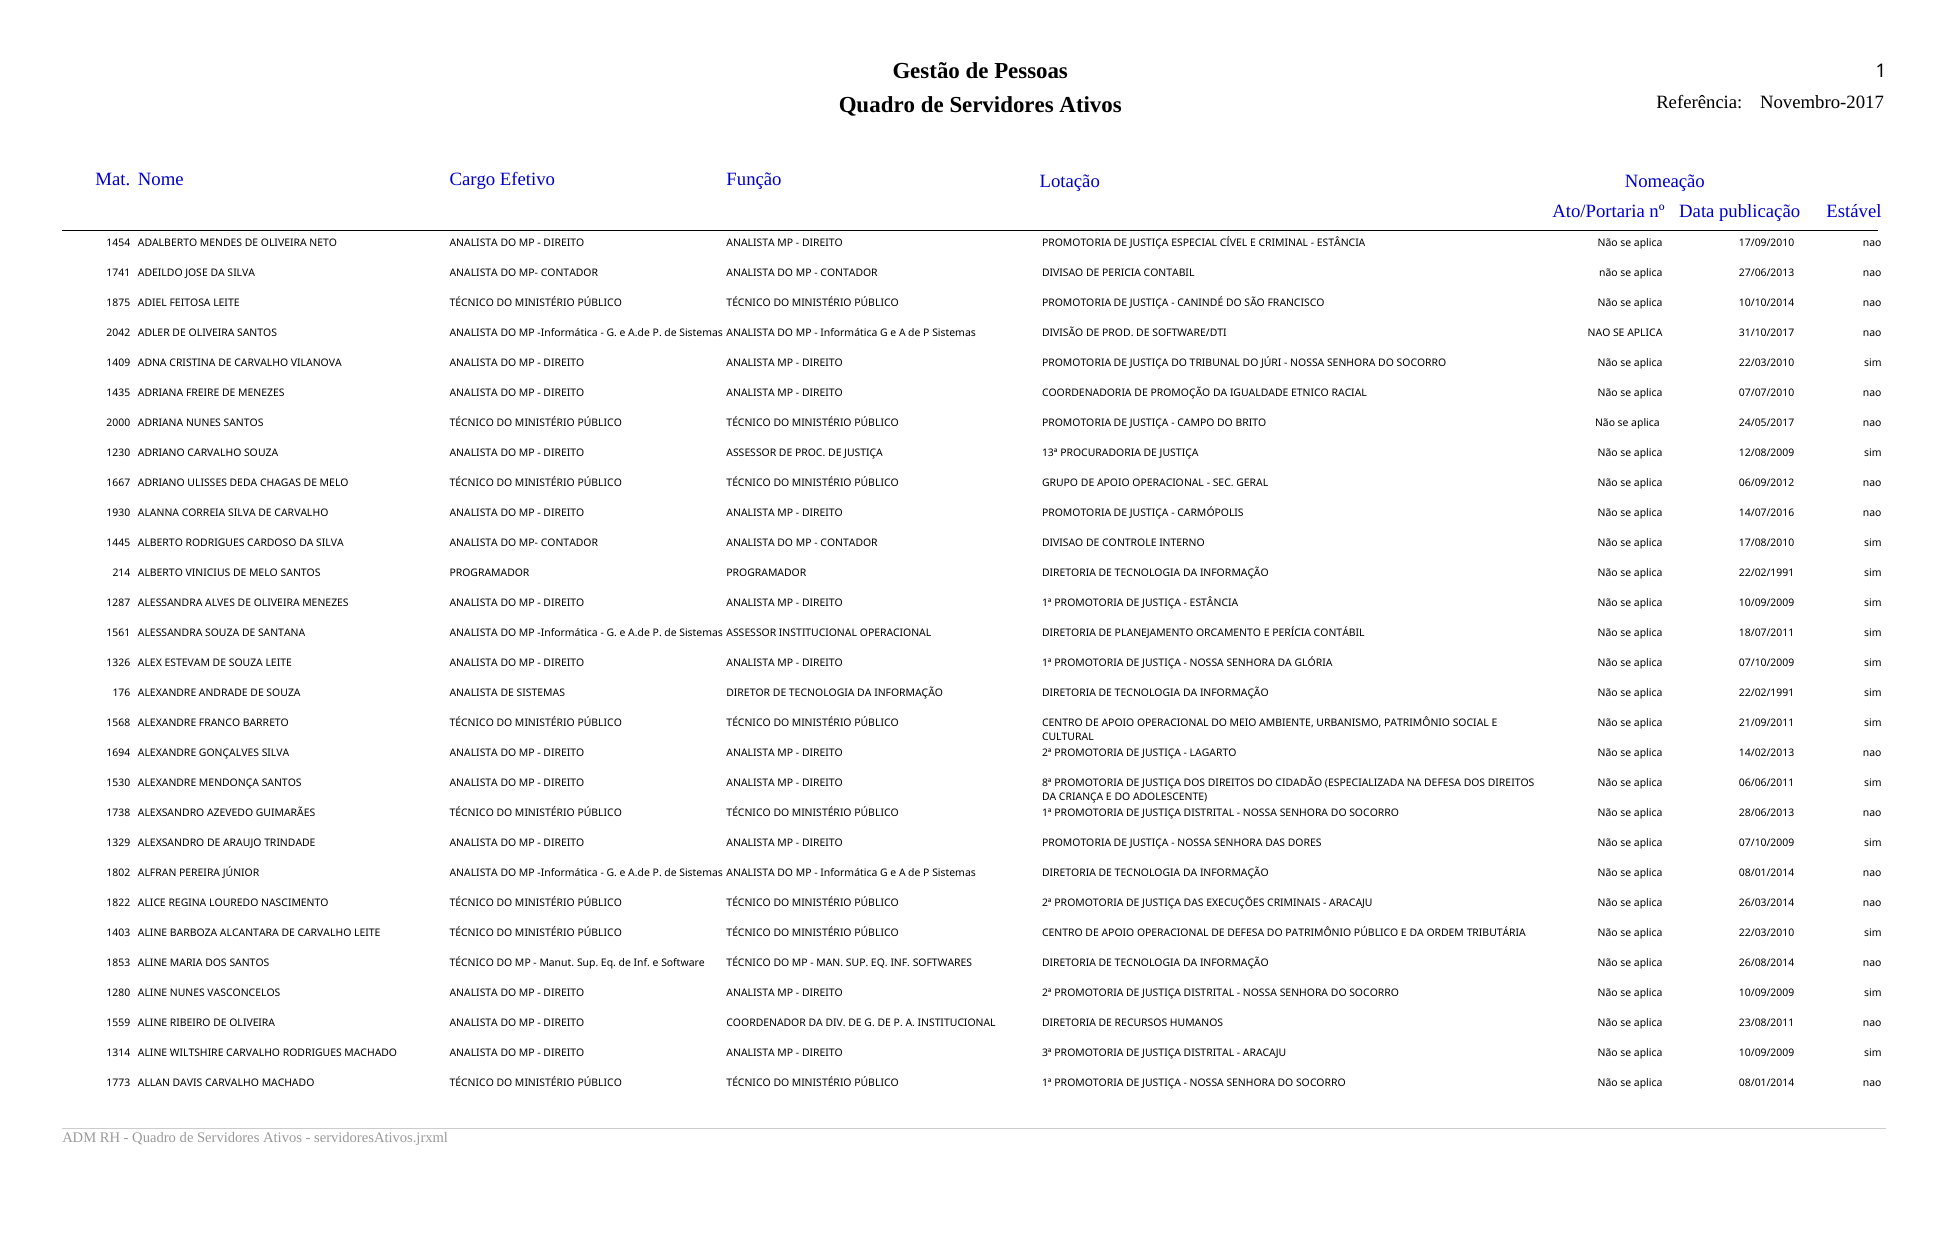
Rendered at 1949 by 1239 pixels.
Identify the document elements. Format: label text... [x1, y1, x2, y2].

table_cell PROMOTORIA DE JUSTIÇA ESPECIAL CÍVEL E CRIMINAL - ESTÂNCIA [1042, 235, 1538, 265]
table_cell ANALISTA MP - DIREITO [726, 355, 1030, 385]
table_cell sim [1803, 835, 1881, 865]
table_cell [1030, 355, 1042, 385]
table_cell ALEXANDRE GONÇALVES SILVA [138, 745, 443, 775]
table_cell [443, 595, 449, 625]
table_cell [1030, 925, 1042, 955]
table_cell PROMOTORIA DE JUSTIÇA - CANINDÉ DO SÃO FRANCISCO [1042, 295, 1538, 325]
table_cell [1538, 475, 1547, 505]
table_cell 17/08/2010 [1662, 535, 1794, 565]
table_cell [130, 1045, 138, 1075]
table_cell [1881, 325, 1948, 355]
table_cell [1538, 1045, 1547, 1075]
table_cell [1030, 385, 1042, 415]
table_cell [1794, 925, 1803, 955]
table_cell [443, 475, 449, 505]
table_cell [443, 925, 449, 955]
table_cell Lotação [1039, 170, 1196, 199]
table_cell [443, 1015, 449, 1045]
table_cell 27/06/2013 [1662, 265, 1794, 295]
table_cell [1881, 475, 1948, 505]
table_cell [1881, 805, 1948, 835]
table_cell 13ª PROCURADORIA DE JUSTIÇA [1042, 445, 1538, 475]
table_cell COORDENADORIA DE PROMOÇÃO DA IGUALDADE ETNICO RACIAL [1042, 385, 1538, 415]
table_cell nao [1803, 805, 1881, 835]
table_cell ANALISTA DO MP - DIREITO [449, 505, 723, 535]
table_cell TÉCNICO DO MINISTÉRIO PÚBLICO [726, 925, 1030, 955]
table_cell DIRETORIA DE TECNOLOGIA DA INFORMAÇÃO [1042, 565, 1538, 595]
table_cell 10/09/2009 [1662, 595, 1794, 625]
table_cell TÉCNICO DO MINISTÉRIO PÚBLICO [726, 415, 1030, 445]
table_cell ANALISTA DO MP - DIREITO [449, 775, 723, 805]
table_cell [0, 385, 68, 415]
table_cell 10/09/2009 [1662, 1045, 1794, 1075]
table_cell ALINE WILTSHIRE CARVALHO RODRIGUES MACHADO [138, 1045, 443, 1075]
table_cell [1538, 955, 1547, 985]
table_cell Não se aplica [1547, 985, 1662, 1015]
table_cell DIVISAO DE PERICIA CONTABIL [1042, 265, 1538, 295]
table_cell [0, 265, 68, 295]
table_cell Não se aplica [1547, 775, 1662, 805]
table_cell ASSESSOR INSTITUCIONAL OPERACIONAL [726, 625, 1030, 655]
table_cell ALICE REGINA LOUREDO NASCIMENTO [138, 895, 443, 925]
table_cell sim [1803, 985, 1881, 1015]
table_cell [130, 170, 138, 198]
table_cell 2ª PROMOTORIA DE JUSTIÇA DISTRITAL - NOSSA SENHORA DO SOCORRO [1042, 985, 1538, 1015]
table_cell [1030, 595, 1042, 625]
table_cell ALBERTO RODRIGUES CARDOSO DA SILVA [138, 535, 443, 565]
table_cell [0, 565, 68, 595]
table_cell ANALISTA DO MP - Informática G e A de P Sistemas [726, 865, 1030, 895]
table_cell COORDENADOR DA DIV. DE G. DE P. A. INSTITUCIONAL [726, 1015, 1030, 1045]
table_cell ALEXANDRE FRANCO BARRETO [138, 715, 443, 745]
table_cell ANALISTA DO MP - DIREITO [449, 985, 723, 1015]
table_cell [1800, 170, 1948, 198]
table_cell 1403 [68, 925, 130, 955]
table_cell sim [1803, 685, 1881, 715]
table_cell [130, 595, 138, 625]
table_cell 2ª PROMOTORIA DE JUSTIÇA DAS EXECUÇÕES CRIMINAIS - ARACAJU [1042, 895, 1538, 925]
table_cell [443, 985, 449, 1015]
table_cell ADLER DE OLIVEIRA SANTOS [138, 325, 443, 355]
table_cell 10/10/2014 [1662, 295, 1794, 325]
table_cell [1538, 265, 1547, 295]
table_header [0, 0, 1948, 57]
table_cell [443, 835, 449, 865]
table_cell ANALISTA DO MP - DIREITO [449, 655, 723, 685]
table_cell [130, 715, 138, 745]
table_cell [1538, 385, 1547, 415]
table_cell [1538, 325, 1547, 355]
table_cell TÉCNICO DO MINISTÉRIO PÚBLICO [449, 895, 723, 925]
table_cell [1794, 265, 1803, 295]
table_cell [1794, 475, 1803, 505]
table_cell [1196, 170, 1529, 198]
table_cell nao [1803, 895, 1881, 925]
table_cell Não se aplica [1547, 475, 1662, 505]
table_cell [1538, 565, 1547, 595]
table_cell 22/02/1991 [1662, 685, 1794, 715]
table_cell [684, 170, 726, 198]
table_cell [1794, 535, 1803, 565]
table_cell [1881, 445, 1948, 475]
table_cell [130, 505, 138, 535]
table_cell [0, 895, 68, 925]
table_cell [1794, 295, 1803, 325]
table_cell ALEXANDRE ANDRADE DE SOUZA [138, 685, 443, 715]
table_cell [1030, 955, 1042, 985]
table_cell 06/09/2012 [1662, 475, 1794, 505]
table_cell [1030, 415, 1042, 445]
table_cell [1794, 625, 1803, 655]
table_cell ANALISTA MP - DIREITO [726, 985, 1030, 1015]
table_cell [1538, 715, 1547, 745]
table_cell [1030, 895, 1042, 925]
table_cell [1538, 415, 1547, 445]
table_cell [1538, 985, 1547, 1015]
table_cell [1881, 1015, 1948, 1045]
table_cell nao [1803, 955, 1881, 985]
table_cell [1538, 1075, 1547, 1105]
table_cell [1794, 1075, 1803, 1105]
table_cell TÉCNICO DO MINISTÉRIO PÚBLICO [726, 805, 1030, 835]
table_cell [1884, 91, 1948, 124]
table_cell 14/07/2016 [1662, 505, 1794, 535]
table_cell Não se aplica [1547, 565, 1662, 595]
table_cell [1881, 685, 1948, 715]
table_cell ANALISTA DE SISTEMAS [449, 685, 723, 715]
table_cell [1538, 805, 1547, 835]
table_cell [1794, 955, 1803, 985]
table_cell [1523, 57, 1731, 84]
table_cell [1881, 385, 1948, 415]
table_cell [1030, 505, 1042, 535]
table_cell [1794, 1015, 1803, 1045]
table_cell ALINE RIBEIRO DE OLIVEIRA [138, 1015, 443, 1045]
table_cell [0, 91, 437, 124]
table_cell Nomeação [1529, 170, 1800, 199]
table_cell [0, 235, 68, 265]
table_cell 08/01/2014 [1662, 1075, 1794, 1105]
table_cell [443, 715, 449, 745]
table_cell [443, 625, 449, 655]
table_cell nao [1803, 475, 1881, 505]
table_cell Não se aplica [1547, 445, 1662, 475]
table_cell nao [1803, 415, 1881, 445]
table_cell [0, 955, 68, 985]
table_cell 1559 [68, 1015, 130, 1045]
table_cell TÉCNICO DO MINISTÉRIO PÚBLICO [449, 415, 723, 445]
table_cell 17/09/2010 [1662, 235, 1794, 265]
table_cell ANALISTA MP - DIREITO [726, 505, 1030, 535]
table_cell [1881, 955, 1948, 985]
table_cell [1030, 265, 1042, 295]
table_cell Gestão de Pessoas [437, 57, 1523, 85]
table_cell 1ª PROMOTORIA DE JUSTIÇA - NOSSA SENHORA DO SOCORRO [1042, 1075, 1538, 1105]
table_cell sim [1803, 625, 1881, 655]
table_cell [1030, 1015, 1042, 1045]
table_cell [130, 445, 138, 475]
table_cell Não se aplica [1547, 505, 1662, 535]
table_cell [130, 955, 138, 985]
table_cell [0, 415, 68, 445]
table_cell 26/08/2014 [1662, 955, 1794, 985]
table_cell sim [1803, 925, 1881, 955]
table_cell 1667 [68, 475, 130, 505]
table_cell [443, 775, 449, 805]
table_cell Não se aplica [1547, 415, 1662, 445]
table_cell TÉCNICO DO MINISTÉRIO PÚBLICO [449, 295, 723, 325]
table_cell [0, 125, 1948, 168]
table_cell [1030, 865, 1042, 895]
table_cell [443, 745, 449, 775]
table_cell [443, 955, 449, 985]
table_cell 176 [68, 685, 130, 715]
table_cell [0, 1015, 68, 1045]
table_cell CENTRO DE APOIO OPERACIONAL DO MEIO AMBIENTE, URBANISMO, PATRIMÔNIO SOCIAL E CULTURAL [1042, 715, 1538, 745]
table_cell [1030, 625, 1042, 655]
table_cell TÉCNICO DO MINISTÉRIO PÚBLICO [726, 895, 1030, 925]
table_cell DIRETORIA DE RECURSOS HUMANOS [1042, 1015, 1538, 1045]
table_cell DIVISAO DE CONTROLE INTERNO [1042, 535, 1538, 565]
table_cell [1794, 775, 1803, 805]
table_cell [1030, 1045, 1042, 1075]
table_cell NAO SE APLICA [1547, 325, 1662, 355]
table_cell [1538, 235, 1547, 265]
table_cell 1454 [68, 235, 130, 265]
table_cell [1881, 865, 1948, 895]
table_cell [1886, 57, 1948, 84]
table_cell [443, 415, 449, 445]
table_cell [1030, 775, 1042, 805]
table_cell [1794, 355, 1803, 385]
table_cell [1881, 200, 1948, 229]
table_cell [1030, 325, 1042, 355]
table_cell [1881, 775, 1948, 805]
table_cell [1794, 565, 1803, 595]
table_cell 22/03/2010 [1662, 355, 1794, 385]
table_cell ANALISTA DO MP -Informática - G. e A.de P. de Sistemas [449, 325, 723, 355]
table_cell [130, 1015, 138, 1045]
table_cell TÉCNICO DO MP - Manut. Sup. Eq. de Inf. e Software [449, 955, 723, 985]
table_cell [443, 685, 449, 715]
table_cell 2000 [68, 415, 130, 445]
table_cell 8ª PROMOTORIA DE JUSTIÇA DOS DIREITOS DO CIDADÃO (ESPECIALIZADA NA DEFESA DOS DIREITOS DA CRIANÇA E DO ADOLESCENTE) [1042, 775, 1538, 805]
table_cell [443, 805, 449, 835]
table_cell TÉCNICO DO MINISTÉRIO PÚBLICO [726, 715, 1030, 745]
table_cell PROGRAMADOR [726, 565, 1030, 595]
table_cell ANALISTA MP - DIREITO [726, 1045, 1030, 1075]
table_cell [1881, 415, 1948, 445]
table_cell [0, 985, 68, 1015]
table_cell Ato/Portaria nº [1529, 200, 1664, 229]
table_cell TÉCNICO DO MINISTÉRIO PÚBLICO [449, 715, 723, 745]
table_cell 1314 [68, 1045, 130, 1075]
table_cell ADRIANO CARVALHO SOUZA [138, 445, 443, 475]
table_cell [0, 625, 68, 655]
table_cell TÉCNICO DO MINISTÉRIO PÚBLICO [449, 1075, 723, 1105]
table_cell [130, 1075, 138, 1105]
table_cell [1538, 745, 1547, 775]
table_cell [130, 835, 138, 865]
table_cell [1881, 565, 1948, 595]
table_cell [443, 325, 449, 355]
table_cell ALESSANDRA ALVES DE OLIVEIRA MENEZES [138, 595, 443, 625]
table_cell ANALISTA DO MP - DIREITO [449, 385, 723, 415]
table_cell ADNA CRISTINA DE CARVALHO VILANOVA [138, 355, 443, 385]
table_cell nao [1803, 295, 1881, 325]
table_cell ANALISTA MP - DIREITO [726, 655, 1030, 685]
table_cell 1287 [68, 595, 130, 625]
table_cell 1445 [68, 535, 130, 565]
table_cell TÉCNICO DO MINISTÉRIO PÚBLICO [726, 1075, 1030, 1105]
table_cell sim [1803, 775, 1881, 805]
table_cell 1ª PROMOTORIA DE JUSTIÇA - ESTÂNCIA [1042, 595, 1538, 625]
table_cell [130, 805, 138, 835]
table_header Cargo Efetivo [449, 168, 684, 198]
table_cell 1326 [68, 655, 130, 685]
table_cell [1523, 91, 1656, 124]
table_cell [0, 535, 68, 565]
table_cell 1568 [68, 715, 130, 745]
table_cell [130, 325, 138, 355]
table_cell 07/10/2009 [1662, 835, 1794, 865]
table_cell ANALISTA MP - DIREITO [726, 235, 1030, 265]
table_cell [0, 445, 68, 475]
table_cell Não se aplica [1547, 745, 1662, 775]
table_cell [0, 1075, 68, 1105]
table_cell ALLAN DAVIS CARVALHO MACHADO [138, 1075, 443, 1105]
table_cell [0, 805, 68, 835]
table_cell [1794, 655, 1803, 685]
table_cell [1794, 385, 1803, 415]
table_cell [1886, 1128, 1948, 1152]
table_cell [1538, 1015, 1547, 1045]
table_cell PROMOTORIA DE JUSTIÇA - CARMÓPOLIS [1042, 505, 1538, 535]
table_cell [0, 85, 1948, 91]
table_cell [443, 535, 449, 565]
table_cell [443, 865, 449, 895]
table_cell 1280 [68, 985, 130, 1015]
table_cell [0, 505, 68, 535]
table_cell [1881, 745, 1948, 775]
table_cell [1881, 715, 1948, 745]
table_cell ALINE MARIA DOS SANTOS [138, 955, 443, 985]
table_cell Não se aplica [1547, 235, 1662, 265]
table_cell PROMOTORIA DE JUSTIÇA - NOSSA SENHORA DAS DORES [1042, 835, 1538, 865]
table_cell ANALISTA DO MP - DIREITO [449, 745, 723, 775]
table_cell sim [1803, 535, 1881, 565]
table_cell 2ª PROMOTORIA DE JUSTIÇA - LAGARTO [1042, 745, 1538, 775]
table_cell 1802 [68, 865, 130, 895]
table_cell [443, 655, 449, 685]
table_cell DIRETORIA DE TECNOLOGIA DA INFORMAÇÃO [1042, 685, 1538, 715]
table_cell [1794, 895, 1803, 925]
table_cell 1741 [68, 265, 130, 295]
table_cell ANALISTA MP - DIREITO [726, 775, 1030, 805]
table_cell Não se aplica [1547, 835, 1662, 865]
table_cell [1881, 505, 1948, 535]
table_cell 28/06/2013 [1662, 805, 1794, 835]
table_cell ASSESSOR DE PROC. DE JUSTIÇA [726, 445, 1030, 475]
table_cell CENTRO DE APOIO OPERACIONAL DE DEFESA DO PATRIMÔNIO PÚBLICO E DA ORDEM TRIBUTÁRIA [1042, 925, 1538, 955]
table_cell [803, 170, 1039, 198]
table_cell 18/07/2011 [1662, 625, 1794, 655]
table_cell ADEILDO JOSE DA SILVA [138, 265, 443, 295]
table_cell [1881, 895, 1948, 925]
table_cell 14/02/2013 [1662, 745, 1794, 775]
table_cell [1794, 325, 1803, 355]
table_cell ANALISTA DO MP - DIREITO [449, 835, 723, 865]
table_cell sim [1803, 595, 1881, 625]
table_cell [0, 1105, 1948, 1128]
table_cell [1794, 715, 1803, 745]
table_cell [1881, 655, 1948, 685]
table_cell ANALISTA DO MP - Informática G e A de P Sistemas [726, 325, 1030, 355]
table_cell 1822 [68, 895, 130, 925]
table_cell ALFRAN PEREIRA JÚNIOR [138, 865, 443, 895]
table_cell [130, 415, 138, 445]
table_cell [443, 355, 449, 385]
table_cell TÉCNICO DO MINISTÉRIO PÚBLICO [726, 475, 1030, 505]
table_cell ALINE BARBOZA ALCANTARA DE CARVALHO LEITE [138, 925, 443, 955]
table_cell 22/02/1991 [1662, 565, 1794, 595]
table_cell Não se aplica [1547, 1015, 1662, 1045]
table_cell [130, 385, 138, 415]
table_cell [443, 895, 449, 925]
table_cell [0, 57, 437, 84]
table_cell TÉCNICO DO MINISTÉRIO PÚBLICO [449, 805, 723, 835]
table_cell TÉCNICO DO MP - MAN. SUP. EQ. INF. SOFTWARES [726, 955, 1030, 985]
table_cell ALINE NUNES VASCONCELOS [138, 985, 443, 1015]
table_cell sim [1803, 655, 1881, 685]
table_cell nao [1803, 325, 1881, 355]
table_cell nao [1803, 235, 1881, 265]
table_cell [0, 595, 68, 625]
table_cell ANALISTA DO MP - DIREITO [449, 595, 723, 625]
table_cell [1538, 685, 1547, 715]
table_cell [1881, 265, 1948, 295]
table_cell Não se aplica [1547, 355, 1662, 385]
table_cell 21/09/2011 [1662, 715, 1794, 745]
table_cell [130, 265, 138, 295]
table_cell DIRETOR DE TECNOLOGIA DA INFORMAÇÃO [726, 685, 1030, 715]
table_cell ADM RH - Quadro de Servidores Ativos - servidoresAtivos.jrxml [62, 1129, 1886, 1152]
table_cell [1030, 655, 1042, 685]
table_cell 1930 [68, 505, 130, 535]
table_cell [1030, 715, 1042, 745]
table_cell [1538, 835, 1547, 865]
table_cell ANALISTA DO MP - CONTADOR [726, 265, 1030, 295]
table_cell ANALISTA DO MP - DIREITO [449, 355, 723, 385]
table_cell [130, 775, 138, 805]
table_cell Não se aplica [1547, 1045, 1662, 1075]
table_cell [443, 1045, 449, 1075]
table_cell sim [1803, 565, 1881, 595]
table_cell Não se aplica [1547, 625, 1662, 655]
table_cell Quadro de Servidores Ativos [437, 91, 1523, 124]
table_cell [1881, 835, 1948, 865]
table_cell [130, 655, 138, 685]
table_cell [1794, 445, 1803, 475]
table_cell [130, 985, 138, 1015]
table_cell [130, 475, 138, 505]
table_cell 06/06/2011 [1662, 775, 1794, 805]
table_cell ANALISTA MP - DIREITO [726, 385, 1030, 415]
table_cell 10/09/2009 [1662, 985, 1794, 1015]
table_cell [1794, 595, 1803, 625]
table_cell [1538, 925, 1547, 955]
table_cell 2042 [68, 325, 130, 355]
table_cell [130, 625, 138, 655]
table_cell 12/08/2009 [1662, 445, 1794, 475]
table_cell [1881, 985, 1948, 1015]
table_cell Referência: [1656, 91, 1754, 124]
table_cell ALEXSANDRO AZEVEDO GUIMARÃES [138, 805, 443, 835]
table_cell nao [1803, 745, 1881, 775]
table_cell [1538, 595, 1547, 625]
table_cell Não se aplica [1547, 715, 1662, 745]
table_cell [1794, 415, 1803, 445]
table_cell 1ª PROMOTORIA DE JUSTIÇA - NOSSA SENHORA DA GLÓRIA [1042, 655, 1538, 685]
table_cell [130, 895, 138, 925]
table_cell [1030, 535, 1042, 565]
table_cell Não se aplica [1547, 895, 1662, 925]
table_cell Data publicação [1665, 200, 1800, 229]
table_cell Não se aplica [1547, 655, 1662, 685]
table_cell [0, 715, 68, 745]
table_cell 1773 [68, 1075, 130, 1105]
table_cell DIRETORIA DE PLANEJAMENTO ORCAMENTO E PERÍCIA CONTÁBIL [1042, 625, 1538, 655]
table_cell ALBERTO VINICIUS DE MELO SANTOS [138, 565, 443, 595]
table_cell TÉCNICO DO MINISTÉRIO PÚBLICO [726, 295, 1030, 325]
table_cell 31/10/2017 [1662, 325, 1794, 355]
table_cell PROMOTORIA DE JUSTIÇA DO TRIBUNAL DO JÚRI - NOSSA SENHORA DO SOCORRO [1042, 355, 1538, 385]
table_cell Novembro-2017 [1756, 91, 1884, 124]
table_cell [1538, 535, 1547, 565]
table_cell [1538, 355, 1547, 385]
table_cell GRUPO DE APOIO OPERACIONAL - SEC. GERAL [1042, 475, 1538, 505]
table_cell [1794, 985, 1803, 1015]
table_cell [1030, 1075, 1042, 1105]
table_cell DIRETORIA DE TECNOLOGIA DA INFORMAÇÃO [1042, 955, 1538, 985]
table_cell [1538, 295, 1547, 325]
table_cell [130, 865, 138, 895]
table_cell [1794, 685, 1803, 715]
table_cell 23/08/2011 [1662, 1015, 1794, 1045]
table_cell [1794, 805, 1803, 835]
table_cell [1030, 685, 1042, 715]
table_cell [0, 745, 68, 775]
table_cell 24/05/2017 [1662, 415, 1794, 445]
table_cell Não se aplica [1547, 595, 1662, 625]
table_cell [1881, 295, 1948, 325]
table_cell [0, 775, 68, 805]
table_cell [0, 1045, 68, 1075]
table_cell [1794, 235, 1803, 265]
table_cell ANALISTA DO MP- CONTADOR [449, 265, 723, 295]
table_cell [130, 925, 138, 955]
table_cell ALESSANDRA SOUZA DE SANTANA [138, 625, 443, 655]
table_cell 1329 [68, 835, 130, 865]
table_cell 1435 [68, 385, 130, 415]
table_cell [203, 170, 449, 198]
table_cell [0, 685, 68, 715]
table_cell [0, 170, 68, 198]
table_cell ANALISTA DO MP- CONTADOR [449, 535, 723, 565]
table_cell [1881, 1045, 1948, 1075]
table_cell Não se aplica [1547, 925, 1662, 955]
table_cell 1561 [68, 625, 130, 655]
table_cell nao [1803, 1015, 1881, 1045]
table_cell [130, 745, 138, 775]
table_cell [130, 685, 138, 715]
table_cell [1538, 625, 1547, 655]
table_cell TÉCNICO DO MINISTÉRIO PÚBLICO [449, 475, 723, 505]
table_cell Estável [1803, 200, 1881, 229]
table_cell 1 [1731, 57, 1886, 84]
table_cell [130, 295, 138, 325]
table_cell ANALISTA DO MP - DIREITO [449, 1045, 723, 1075]
table_cell [130, 235, 138, 265]
table_cell [130, 535, 138, 565]
table_cell 1875 [68, 295, 130, 325]
table_cell DIRETORIA DE TECNOLOGIA DA INFORMAÇÃO [1042, 865, 1538, 895]
table_cell nao [1803, 505, 1881, 535]
table_cell Não se aplica [1547, 955, 1662, 985]
table_cell nao [1803, 1075, 1881, 1105]
table_cell [1794, 505, 1803, 535]
table_cell não se aplica [1547, 265, 1662, 295]
table_cell [1881, 925, 1948, 955]
table_cell ANALISTA MP - DIREITO [726, 595, 1030, 625]
table_cell Não se aplica [1547, 685, 1662, 715]
table_cell [443, 265, 449, 295]
table_cell 07/10/2009 [1662, 655, 1794, 685]
table_cell Não se aplica [1547, 295, 1662, 325]
table_cell Não se aplica [1547, 805, 1662, 835]
table_cell 1ª PROMOTORIA DE JUSTIÇA DISTRITAL - NOSSA SENHORA DO SOCORRO [1042, 805, 1538, 835]
table_cell ANALISTA DO MP -Informática - G. e A.de P. de Sistemas [449, 865, 723, 895]
table_cell [1538, 655, 1547, 685]
table_cell [1030, 445, 1042, 475]
table_cell PROMOTORIA DE JUSTIÇA - CAMPO DO BRITO [1042, 415, 1538, 445]
table_cell 1409 [68, 355, 130, 385]
table_cell Não se aplica [1547, 1075, 1662, 1105]
table_cell nao [1803, 265, 1881, 295]
table_cell 1738 [68, 805, 130, 835]
table_cell [1881, 235, 1948, 265]
table_cell ADIEL FEITOSA LEITE [138, 295, 443, 325]
table_cell [0, 200, 1529, 229]
table_cell 214 [68, 565, 130, 595]
table_cell nao [1803, 385, 1881, 415]
table_cell ANALISTA DO MP - DIREITO [449, 235, 723, 265]
table_cell ANALISTA DO MP - DIREITO [449, 445, 723, 475]
table_cell [443, 565, 449, 595]
table_cell TÉCNICO DO MINISTÉRIO PÚBLICO [449, 925, 723, 955]
table_cell 1694 [68, 745, 130, 775]
table_cell [1881, 535, 1948, 565]
table_cell [1030, 805, 1042, 835]
table_cell [130, 565, 138, 595]
table_cell [1030, 835, 1042, 865]
table_cell [443, 1075, 449, 1105]
table_cell [1030, 565, 1042, 595]
table_cell sim [1803, 445, 1881, 475]
table_header Função [726, 168, 803, 198]
table_cell ANALISTA DO MP - DIREITO [449, 1015, 723, 1045]
table_cell sim [1803, 715, 1881, 745]
table_cell [0, 655, 68, 685]
table_cell ADRIANA NUNES SANTOS [138, 415, 443, 445]
table_cell 1530 [68, 775, 130, 805]
table_cell [443, 445, 449, 475]
table_cell [0, 865, 68, 895]
table_cell ANALISTA DO MP -Informática - G. e A.de P. de Sistemas [449, 625, 723, 655]
table_cell 07/07/2010 [1662, 385, 1794, 415]
table_cell [1030, 475, 1042, 505]
table_cell ADRIANA FREIRE DE MENEZES [138, 385, 443, 415]
table_cell [1794, 865, 1803, 895]
table_cell 3ª PROMOTORIA DE JUSTIÇA DISTRITAL - ARACAJU [1042, 1045, 1538, 1075]
table_header Mat. [68, 168, 130, 198]
table_header Nome [138, 168, 203, 198]
table_cell [1794, 835, 1803, 865]
table_cell nao [1803, 865, 1881, 895]
table_cell ALEX ESTEVAM DE SOUZA LEITE [138, 655, 443, 685]
table_cell [1881, 355, 1948, 385]
table_cell DIVISÃO DE PROD. DE SOFTWARE/DTI [1042, 325, 1538, 355]
table_cell [0, 355, 68, 385]
table_cell ADRIANO ULISSES DEDA CHAGAS DE MELO [138, 475, 443, 505]
table_cell [443, 235, 449, 265]
table_cell [0, 835, 68, 865]
table_cell [0, 295, 68, 325]
table_cell [1030, 295, 1042, 325]
table_cell ANALISTA MP - DIREITO [726, 745, 1030, 775]
table_cell [130, 355, 138, 385]
table_cell 22/03/2010 [1662, 925, 1794, 955]
table_cell [443, 505, 449, 535]
table_cell Não se aplica [1547, 385, 1662, 415]
table_cell [1794, 1045, 1803, 1075]
table_cell ALEXSANDRO DE ARAUJO TRINDADE [138, 835, 443, 865]
table_cell [1030, 235, 1042, 265]
table_cell [1881, 1075, 1948, 1105]
table_cell [1538, 895, 1547, 925]
table_cell ALANNA CORREIA SILVA DE CARVALHO [138, 505, 443, 535]
table_cell [1881, 625, 1948, 655]
table_cell [1794, 745, 1803, 775]
table_cell sim [1803, 1045, 1881, 1075]
table_cell [0, 475, 68, 505]
table_cell ALEXANDRE MENDONÇA SANTOS [138, 775, 443, 805]
table_cell [1881, 595, 1948, 625]
table_cell 26/03/2014 [1662, 895, 1794, 925]
table_cell [0, 925, 68, 955]
table_cell [0, 325, 68, 355]
table_cell [1538, 775, 1547, 805]
table_cell PROGRAMADOR [449, 565, 723, 595]
table_cell 1853 [68, 955, 130, 985]
table_cell 1230 [68, 445, 130, 475]
table_cell [1030, 745, 1042, 775]
table_cell ANALISTA DO MP - CONTADOR [726, 535, 1030, 565]
table_cell Não se aplica [1547, 865, 1662, 895]
table_cell 08/01/2014 [1662, 865, 1794, 895]
table_cell Não se aplica [1547, 535, 1662, 565]
table_cell ANALISTA MP - DIREITO [726, 835, 1030, 865]
table_cell ADALBERTO MENDES DE OLIVEIRA NETO [138, 235, 443, 265]
table_cell [443, 295, 449, 325]
table_cell [1538, 505, 1547, 535]
table_cell [1538, 445, 1547, 475]
table_cell [443, 385, 449, 415]
table_cell [0, 1128, 62, 1152]
table_cell sim [1803, 355, 1881, 385]
table_cell [1538, 865, 1547, 895]
table_cell [1030, 985, 1042, 1015]
